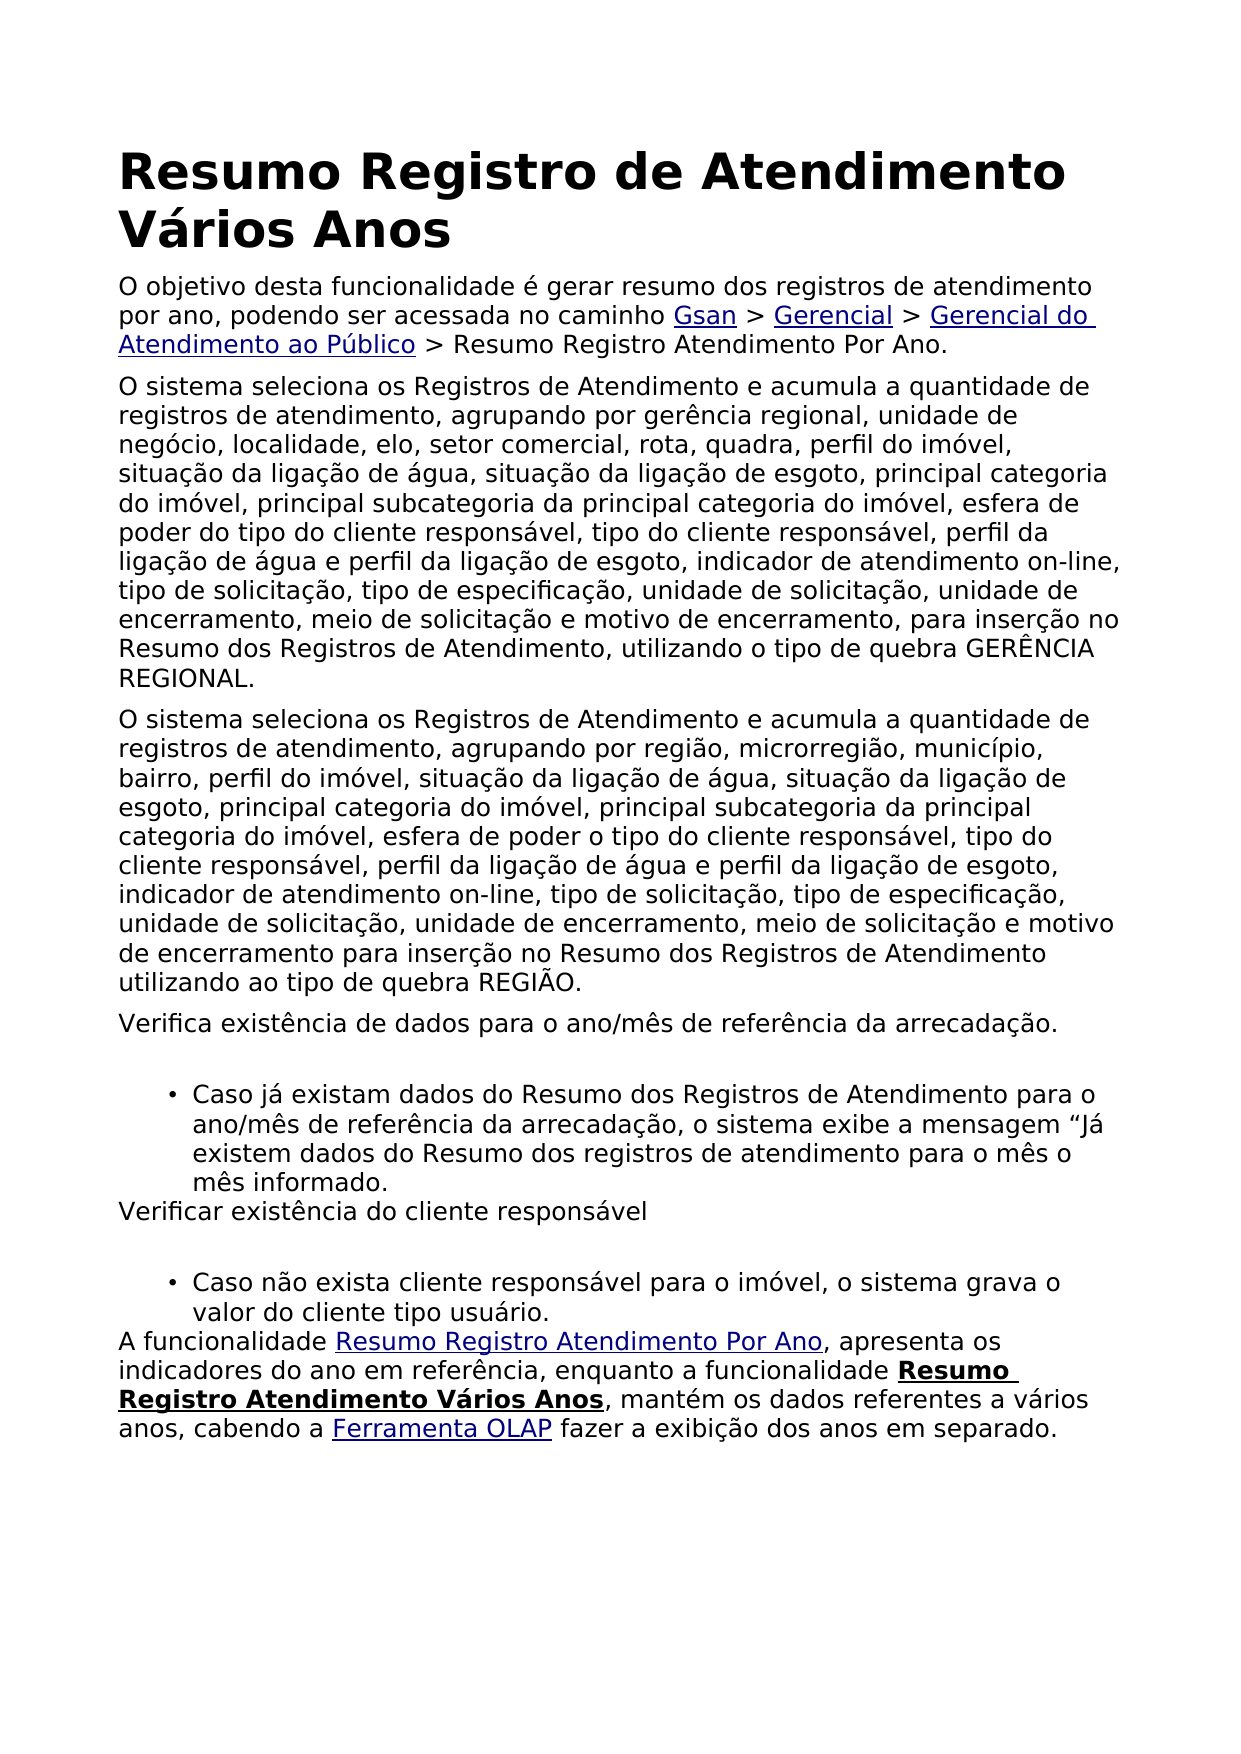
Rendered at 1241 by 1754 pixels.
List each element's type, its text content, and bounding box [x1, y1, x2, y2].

text A funcionalidade Resumo Registro Atendimento Por Ano, apresenta os indicadores do ano em referência, enquanto a funcionalidade Resumo Registro Atendimento Vários Anos, mantém os dados referentes a vários anos, cabendo a Ferramenta OLAP fazer a exibição dos anos em separado. [118, 1327, 1122, 1443]
text O objetivo desta funcionalidade é gerar resumo dos registros de atendimento por ano, podendo ser acessada no caminho Gsan > Gerencial > Gerencial do Atendimento ao Público > Resumo Registro Atendimento Por Ano. [118, 272, 1122, 359]
text Verificar existência do cliente responsável [118, 1197, 1122, 1227]
subtitle Resumo Registro de Atendimento Vários Anos [118, 143, 1122, 259]
text Verifica existência de dados para o ano/mês de referência da arrecadação. [118, 1009, 1122, 1039]
list Caso não exista cliente responsável para o imóvel, o sistema grava o valor do cliente tipo usuário. [177, 1268, 1122, 1327]
text O sistema seleciona os Registros de Atendimento e acumula a quantidade de registros de atendimento, agrupando por região, microrregião, município, bairro, perfil do imóvel, situação da ligação de água, situação da ligação de esgoto, principal categoria do imóvel, principal subcategoria da principal categoria do imóvel, esfera de poder o tipo do cliente responsável, tipo do cliente responsável, perfil da ligação de água e perfil da ligação de esgoto, indicador de atendimento on-line, tipo de solicitação, tipo de especificação, unidade de solicitação, unidade de encerramento, meio de solicitação e motivo de encerramento para inserção no Resumo dos Registros de Atendimento utilizando ao tipo de quebra REGIÃO. [118, 705, 1122, 997]
text O sistema seleciona os Registros de Atendimento e acumula a quantidade de registros de atendimento, agrupando por gerência regional, unidade de negócio, localidade, elo, setor comercial, rota, quadra, perfil do imóvel, situação da ligação de água, situação da ligação de esgoto, principal categoria do imóvel, principal subcategoria da principal categoria do imóvel, esfera de poder do tipo do cliente responsável, tipo do cliente responsável, perfil da ligação de água e perfil da ligação de esgoto, indicador de atendimento on-line, tipo de solicitação, tipo de especificação, unidade de solicitação, unidade de encerramento, meio de solicitação e motivo de encerramento, para inserção no Resumo dos Registros de Atendimento, utilizando o tipo de quebra GERÊNCIA REGIONAL. [118, 372, 1122, 693]
list Caso já existam dados do Resumo dos Registros de Atendimento para o ano/mês de referência da arrecadação, o sistema exibe a mensagem “Já existem dados do Resumo dos registros de atendimento para o mês o mês informado. [177, 1081, 1122, 1197]
